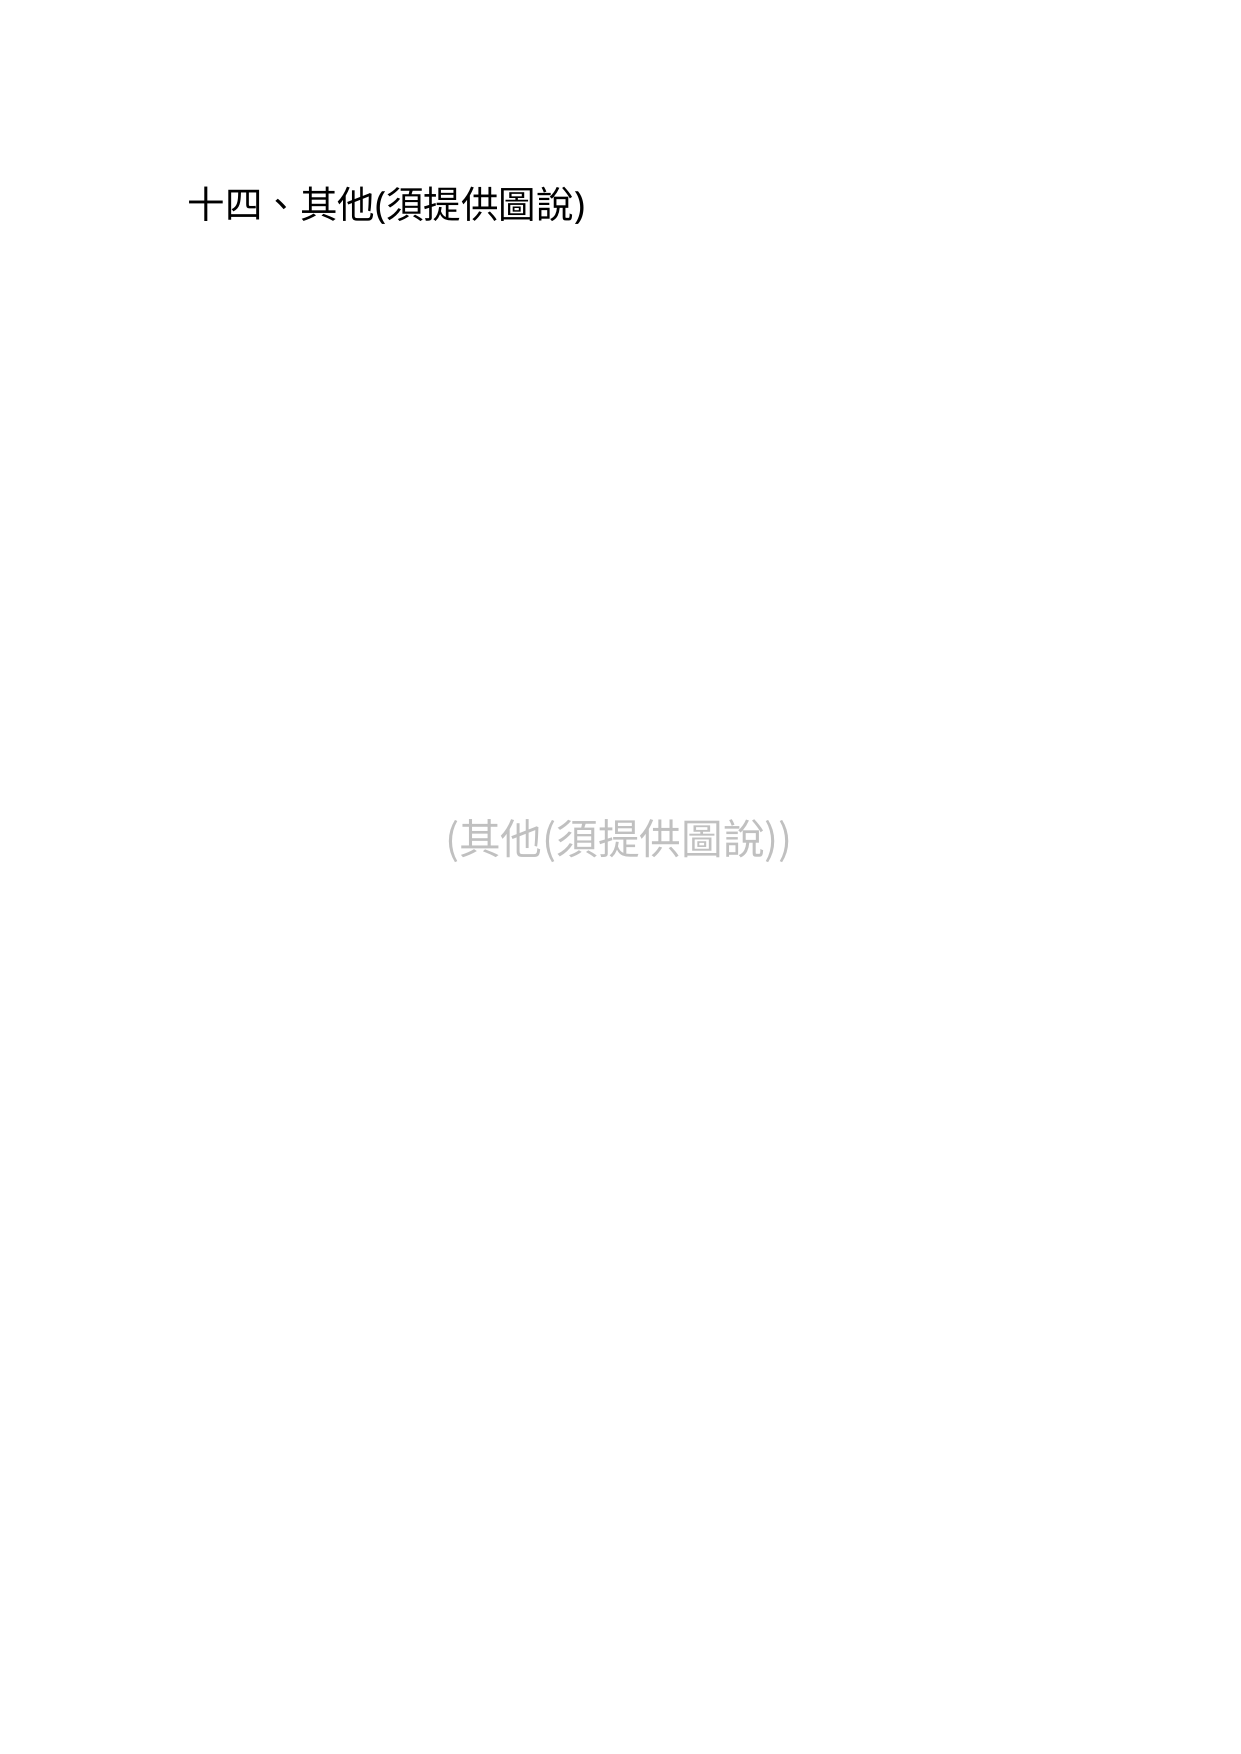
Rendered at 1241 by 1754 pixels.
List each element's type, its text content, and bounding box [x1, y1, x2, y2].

table_header [188, 240, 1052, 1553]
subtitle 十四、其他(須提供圖說) [187, 164, 1053, 239]
